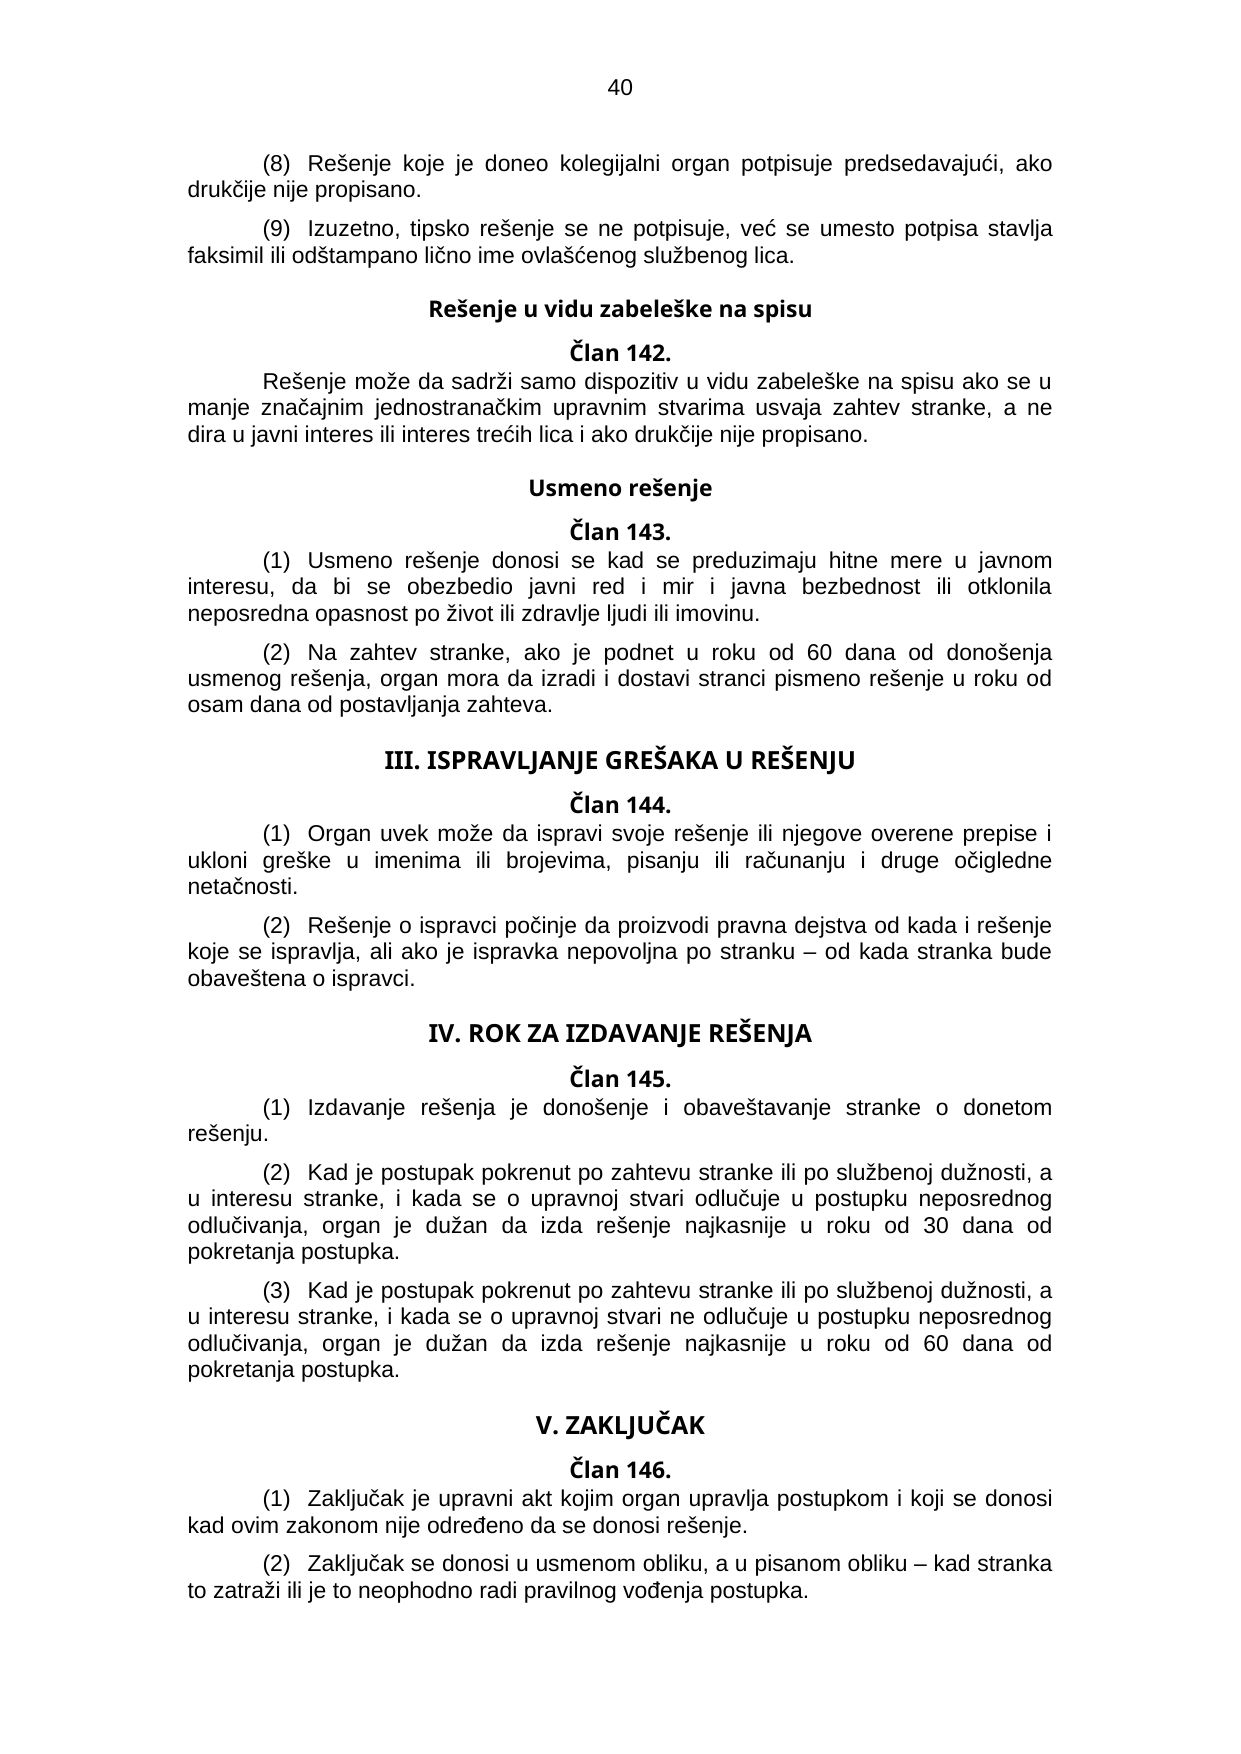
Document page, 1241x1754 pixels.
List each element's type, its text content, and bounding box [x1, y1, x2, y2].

text Član 143. [262, 516, 978, 547]
text (2) Zaključak se donosi u usmenom obliku, a u pisanom obliku – kad stranka to zatraži ili je to neophodno radi pravilnog vođenja postupka. [187, 1550, 1053, 1603]
text (8) Rešenje koje je doneo kolegijalni organ potpisuje predsedavajući, ako drukčije nije propisano. [187, 150, 1053, 203]
text (1) Organ uvek može da ispravi svoje rešenje ili njegove overene prepise i ukloni greške u imenima ili brojevima, pisanju ili računanju i druge očigledne netačnosti. [187, 820, 1053, 899]
text IV. ROK ZA IZDAVANjE REŠENjA [262, 1016, 978, 1050]
text Rešenje može da sadrži samo dispozitiv u vidu zabeleške na spisu ako se u manje značajnim jednostranačkim upravnim stvarima usvaja zahtev stranke, a ne dira u javni interes ili interes trećih lica i ako drukčije nije propisano. [187, 368, 1053, 447]
text V. ZAKLjUČAK [262, 1407, 978, 1441]
text (9) Izuzetno, tipsko rešenje se ne potpisuje, već se umesto potpisa stavlja faksimil ili odštampano lično ime ovlašćenog službenog lica. [187, 215, 1053, 268]
text Član 146. [262, 1454, 978, 1485]
text Rešenje u vidu zabeleške na spisu [262, 293, 978, 324]
text (2) Na zahtev stranke, ako je podnet u roku od 60 dana od donošenja usmenog rešenja, organ mora da izradi i dostavi stranci pismeno rešenje u roku od osam dana od postavljanja zahteva. [187, 638, 1053, 718]
text (1) Usmeno rešenje donosi se kad se preduzimaju hitne mere u javnom interesu, da bi se obezbedio javni red i mir i javna bezbednost ili otklonila neposredna opasnost po život ili zdravlje ljudi ili imovinu. [187, 547, 1053, 626]
text Član 145. [262, 1063, 978, 1094]
text (2) Rešenje o ispravci počinje da proizvodi pravna dejstva od kada i rešenje koje se ispravlja, ali ako je ispravka nepovoljna po stranku – od kada stranka bude obaveštena o ispravci. [187, 912, 1053, 991]
text (3) Kad je postupak pokrenut po zahtevu stranke ili po službenoj dužnosti, a u interesu stranke, i kada se o upravnoj stvari ne odlučuje u postupku neposrednog odlučivanja, organ je dužan da izda rešenje najkasnije u roku od 60 dana od pokretanja postupka. [187, 1277, 1053, 1382]
text Usmeno rešenje [262, 472, 978, 503]
text (1) Izdavanje rešenja je donošenje i obaveštavanje stranke o donetom rešenju. [187, 1094, 1053, 1147]
text Član 142. [262, 337, 978, 368]
text (1) Zaključak je upravni akt kojim organ upravlja postupkom i koji se donosi kad ovim zakonom nije određeno da se donosi rešenje. [187, 1485, 1053, 1538]
text III. ISPRAVLjANjE GREŠAKA U REŠENjU [262, 743, 978, 777]
text Član 144. [262, 789, 978, 820]
text (2) Kad je postupak pokrenut po zahtevu stranke ili po službenoj dužnosti, a u interesu stranke, i kada se o upravnoj stvari odlučuje u postupku neposrednog odlučivanja, organ je dužan da izda rešenje najkasnije u roku od 30 dana od pokretanja postupka. [187, 1159, 1053, 1264]
